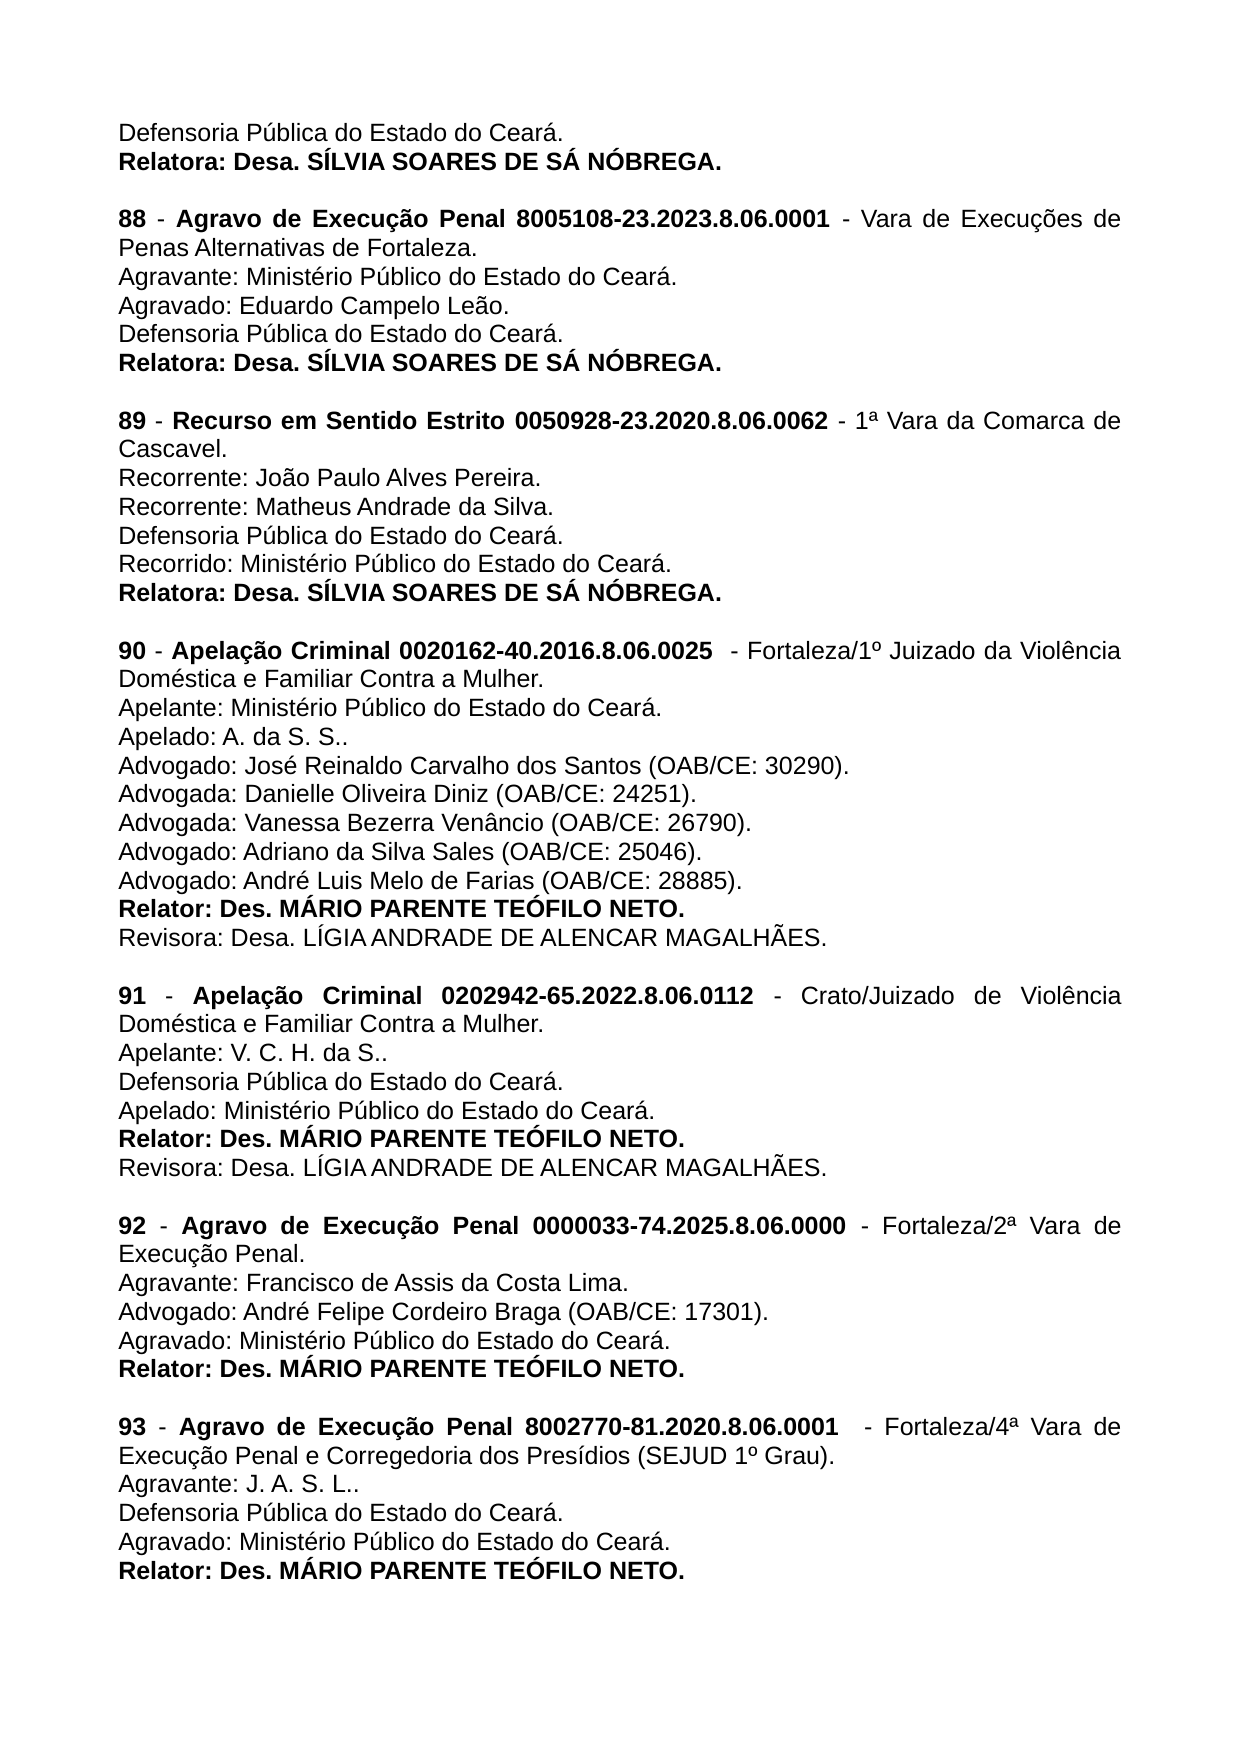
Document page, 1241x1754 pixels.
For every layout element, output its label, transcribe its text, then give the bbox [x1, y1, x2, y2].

text Relator: Des. MÁRIO PARENTE TEÓFILO NETO. [118, 1556, 1122, 1584]
text Relatora: Desa. SÍLVIA SOARES DE SÁ NÓBREGA. [118, 147, 1122, 176]
text 88 - Agravo de Execução Penal 8005108-23.2023.8.06.0001 - Vara de Execuções de Penas Alternativas de Fortaleza. [118, 204, 1122, 262]
text Defensoria Pública do Estado do Ceará. [118, 1498, 1122, 1527]
text Agravante: J. A. S. L.. [118, 1469, 1122, 1498]
text Agravado: Eduardo Campelo Leão. [118, 291, 1122, 319]
text Advogada: Danielle Oliveira Diniz (OAB/CE: 24251). [118, 779, 1122, 808]
text Advogado: André Felipe Cordeiro Braga (OAB/CE: 17301). [118, 1297, 1122, 1326]
text Defensoria Pública do Estado do Ceará. [118, 118, 1122, 147]
text Apelante: V. C. H. da S.. [118, 1038, 1122, 1067]
text Agravado: Ministério Público do Estado do Ceará. [118, 1326, 1122, 1354]
text Relatora: Desa. SÍLVIA SOARES DE SÁ NÓBREGA. [118, 578, 1122, 607]
text Relator: Des. MÁRIO PARENTE TEÓFILO NETO. [118, 1354, 1122, 1383]
text 91 - Apelação Criminal 0202942-65.2022.8.06.0112 - Crato/Juizado de Violência Doméstica e Familiar Contra a Mulher. [118, 981, 1122, 1038]
text Agravado: Ministério Público do Estado do Ceará. [118, 1527, 1122, 1556]
text Apelado: A. da S. S.. [118, 722, 1122, 751]
text Defensoria Pública do Estado do Ceará. [118, 319, 1122, 348]
text 92 - Agravo de Execução Penal 0000033-74.2025.8.06.0000 - Fortaleza/2ª Vara de Execução Penal. [118, 1211, 1122, 1268]
text Defensoria Pública do Estado do Ceará. [118, 1067, 1122, 1096]
text Apelado: Ministério Público do Estado do Ceará. [118, 1096, 1122, 1124]
text Recorrente: João Paulo Alves Pereira. [118, 463, 1122, 492]
text Advogada: Vanessa Bezerra Venâncio (OAB/CE: 26790). [118, 808, 1122, 837]
text Revisora: Desa. LÍGIA ANDRADE DE ALENCAR MAGALHÃES. [118, 923, 1122, 952]
text Advogado: Adriano da Silva Sales (OAB/CE: 25046). [118, 837, 1122, 866]
text 93 - Agravo de Execução Penal 8002770-81.2020.8.06.0001 - Fortaleza/4ª Vara de Execução Penal e Corregedoria dos Presídios (SEJUD 1º Grau). [118, 1412, 1122, 1469]
text 89 - Recurso em Sentido Estrito 0050928-23.2020.8.06.0062 - 1ª Vara da Comarca de Cascavel. [118, 406, 1122, 463]
text Advogado: José Reinaldo Carvalho dos Santos (OAB/CE: 30290). [118, 751, 1122, 779]
text Recorrido: Ministério Público do Estado do Ceará. [118, 549, 1122, 578]
text Advogado: André Luis Melo de Farias (OAB/CE: 28885). [118, 866, 1122, 894]
text Relator: Des. MÁRIO PARENTE TEÓFILO NETO. [118, 1124, 1122, 1153]
text Agravante: Francisco de Assis da Costa Lima. [118, 1268, 1122, 1297]
text Agravante: Ministério Público do Estado do Ceará. [118, 262, 1122, 291]
text Relatora: Desa. SÍLVIA SOARES DE SÁ NÓBREGA. [118, 348, 1122, 377]
text 90 - Apelação Criminal 0020162-40.2016.8.06.0025 - Fortaleza/1º Juizado da Violência Doméstica e Familiar Contra a Mulher. [118, 636, 1122, 693]
text Revisora: Desa. LÍGIA ANDRADE DE ALENCAR MAGALHÃES. [118, 1153, 1122, 1182]
text Apelante: Ministério Público do Estado do Ceará. [118, 693, 1122, 722]
text Relator: Des. MÁRIO PARENTE TEÓFILO NETO. [118, 894, 1122, 923]
text Defensoria Pública do Estado do Ceará. [118, 521, 1122, 549]
text Recorrente: Matheus Andrade da Silva. [118, 492, 1122, 521]
